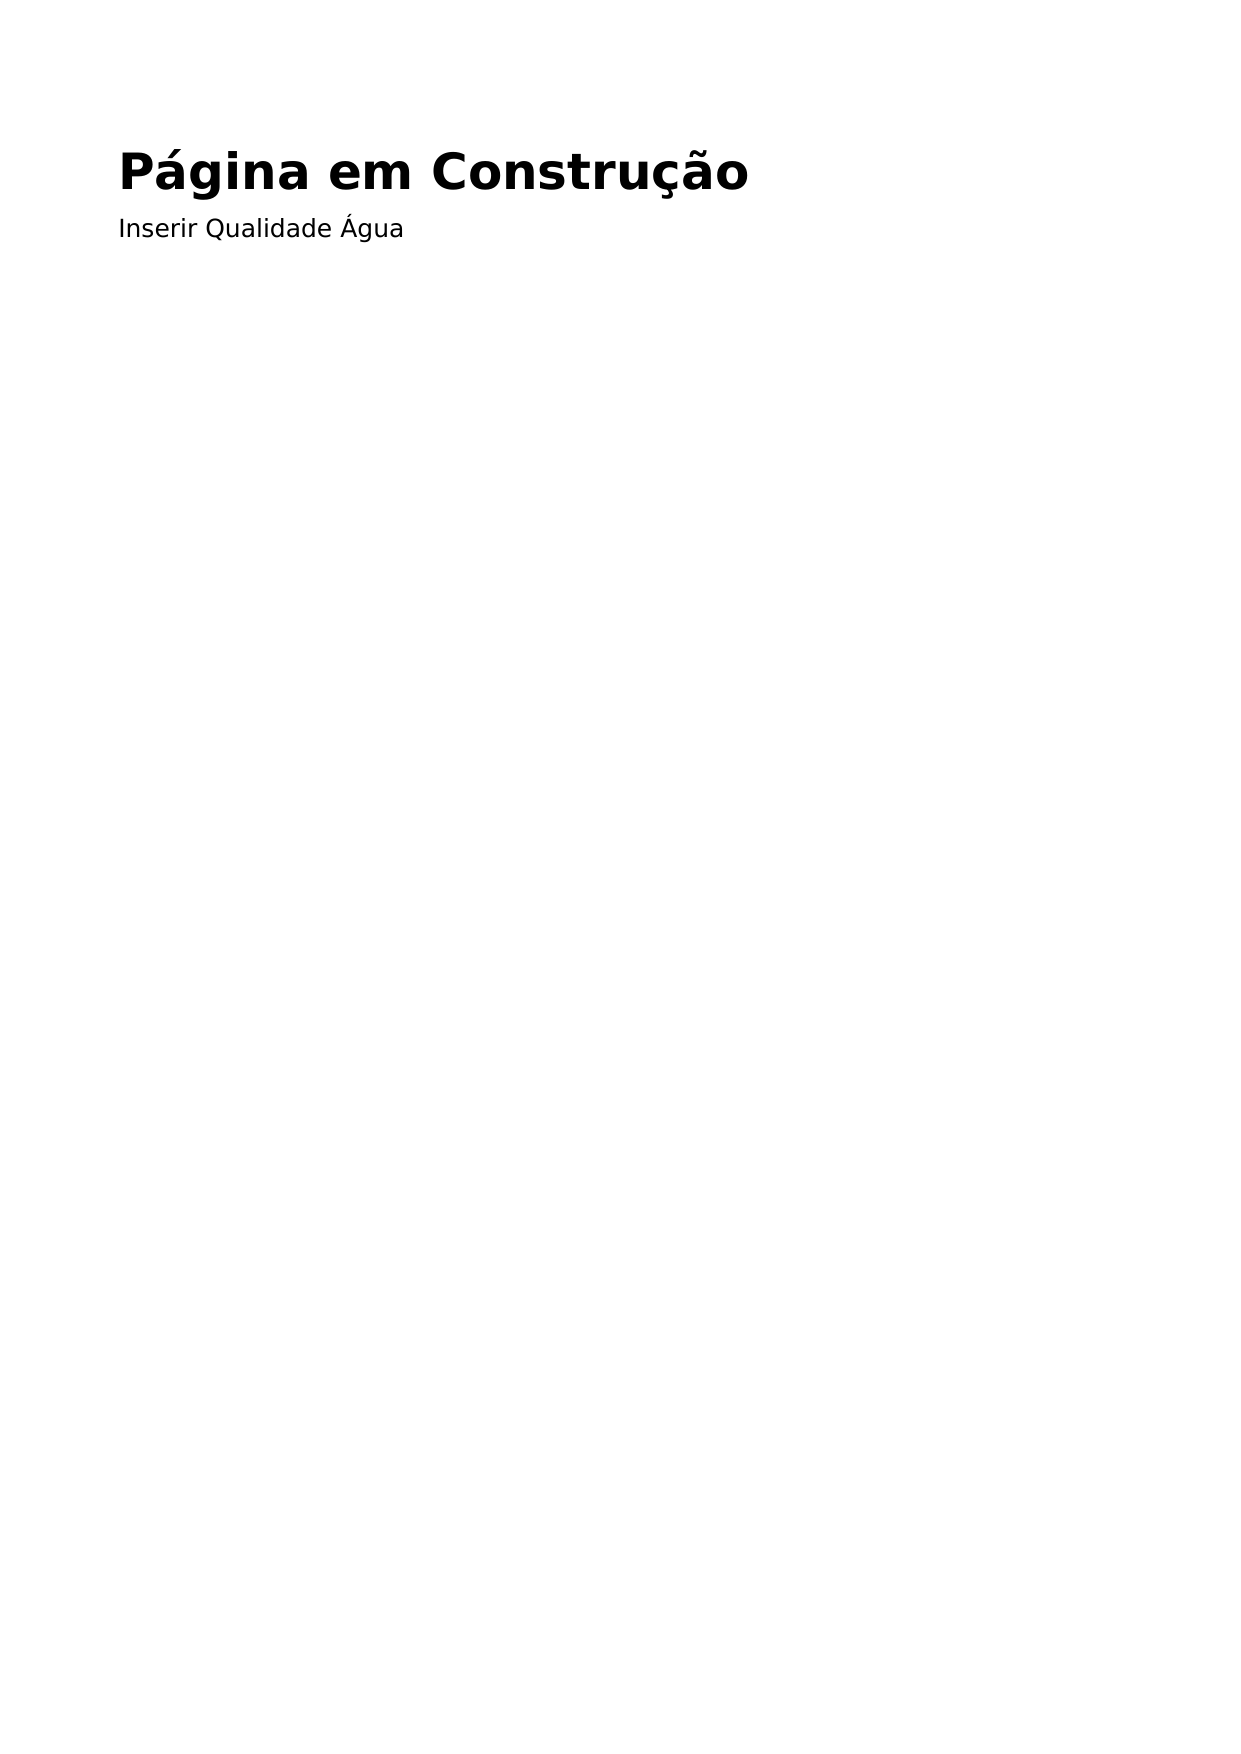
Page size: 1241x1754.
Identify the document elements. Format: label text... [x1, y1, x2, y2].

subtitle Página em Construção [118, 143, 1122, 201]
text Inserir Qualidade Água [118, 214, 1122, 243]
